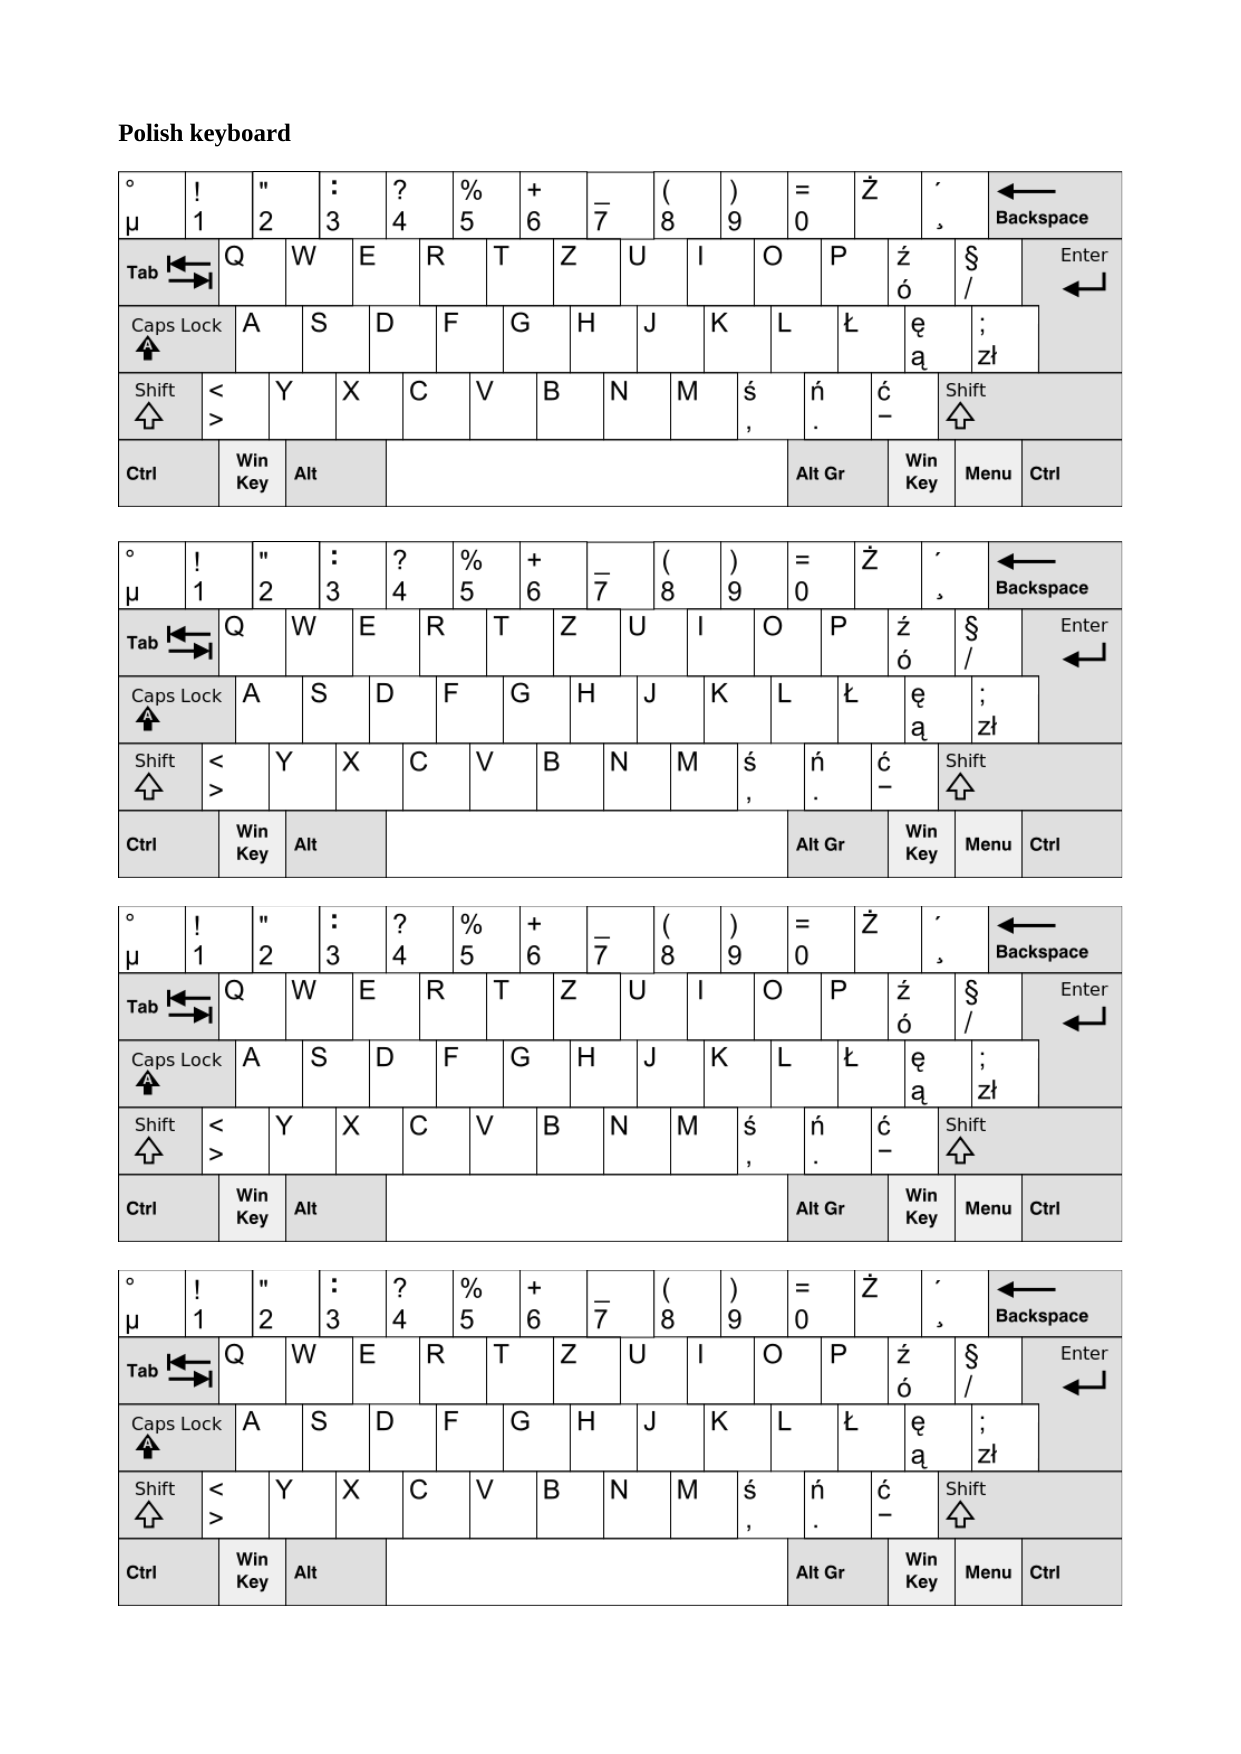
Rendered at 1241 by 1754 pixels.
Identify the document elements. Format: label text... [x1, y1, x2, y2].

text Polish keyboard [118, 118, 1122, 147]
picture [118, 541, 1123, 878]
picture [118, 906, 1123, 1242]
picture [118, 171, 1123, 507]
picture [118, 1270, 1123, 1606]
